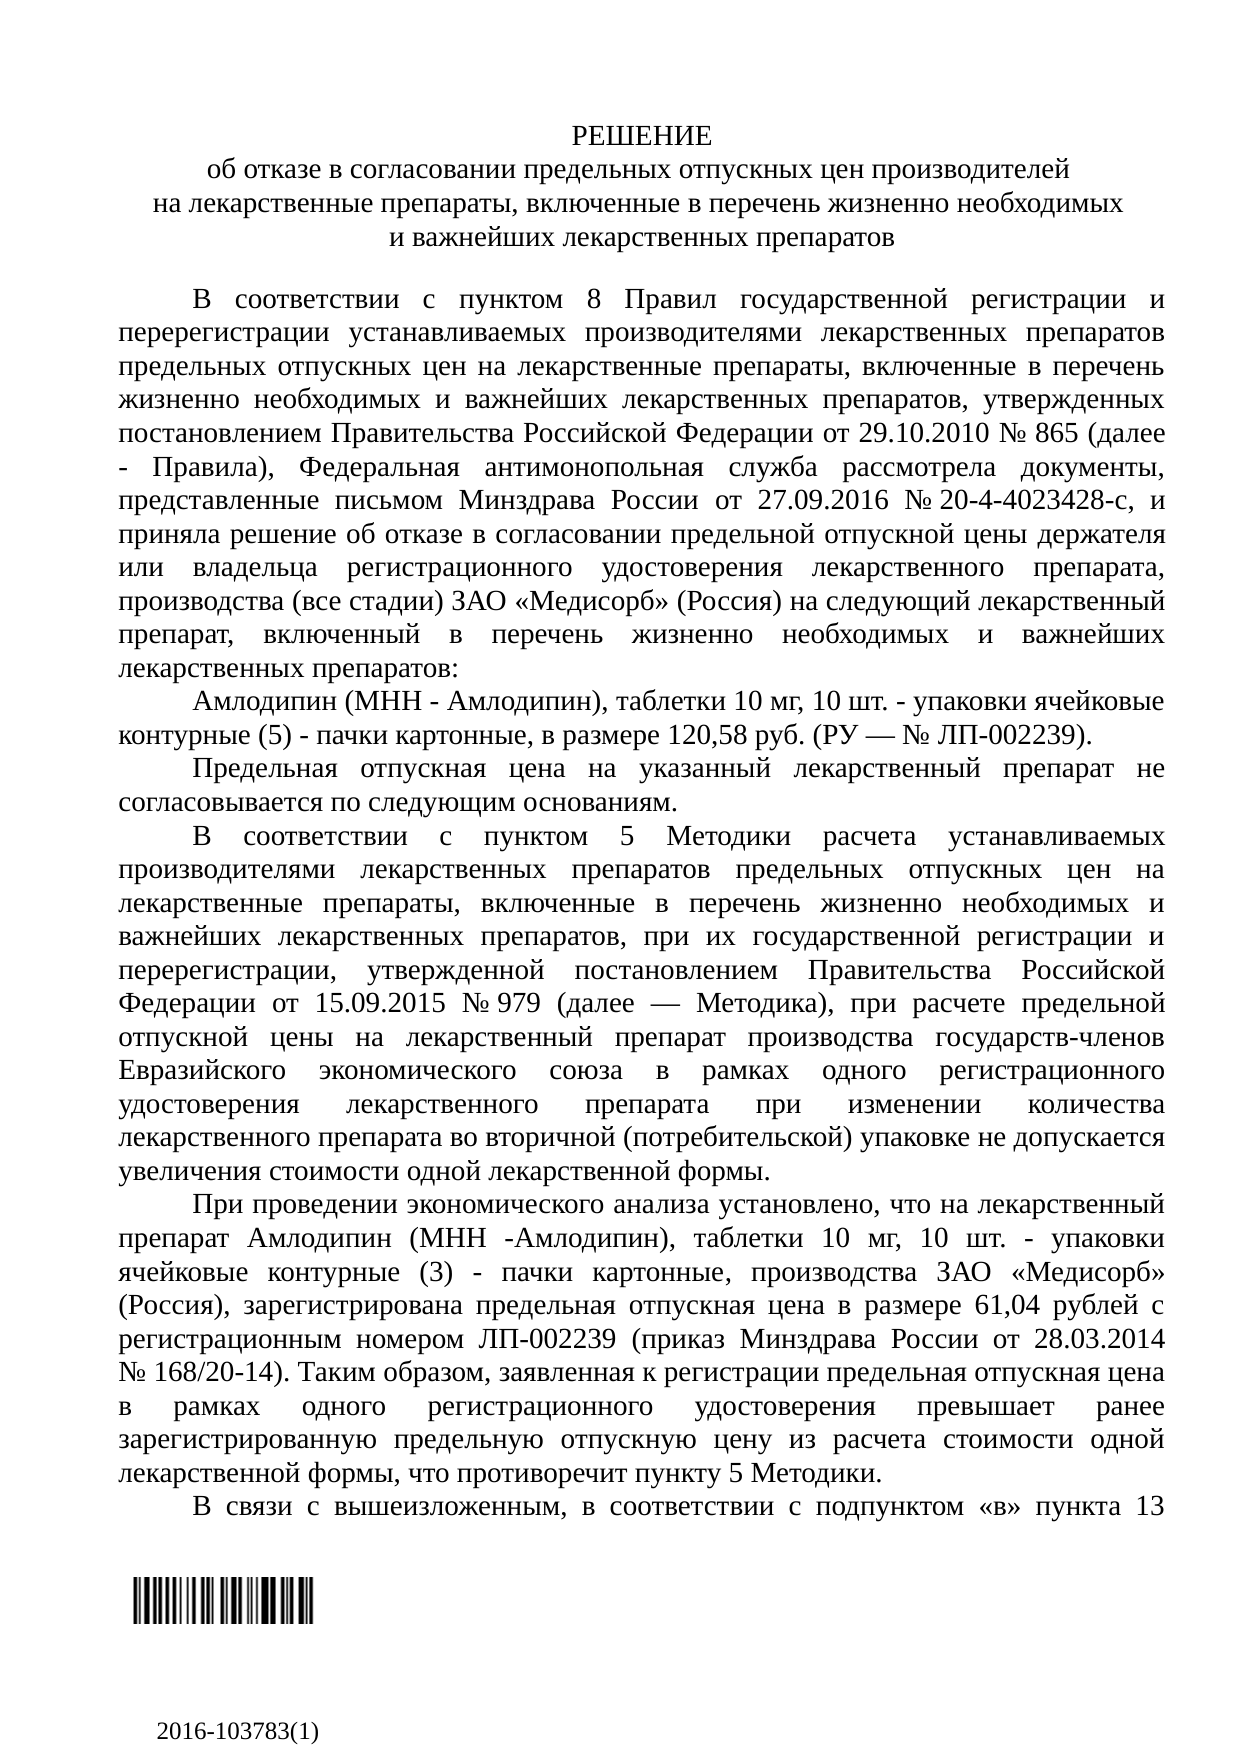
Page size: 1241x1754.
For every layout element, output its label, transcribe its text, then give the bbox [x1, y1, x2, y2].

text В связи с вышеизложенным, в соответствии с подпунктом «в» пункта 13 [118, 1488, 1166, 1522]
text Предельная отпускная цена на указанный лекарственный препарат не согласовывается по следующим основаниям. [118, 751, 1166, 818]
text В соответствии с пунктом 8 Правил государственной регистрации и перерегистрации устанавливаемых производителями лекарственных препаратов предельных отпускных цен на лекарственные препараты, включенные в перечень жизненно необходимых и важнейших лекарственных препаратов, утвержденных постановлением Правительства Российской Федерации от 29.10.2010 № 865 (далее - Правила), Федеральная антимонопольная служба рассмотрела документы, представленные письмом Минздрава России от 27.09.2016 № 20-4-4023428-с, и приняла решение об отказе в согласовании предельной отпускной цены держателя или владельца регистрационного удостоверения лекарственного препарата, производства (все стадии) ЗАО «Медисорб» (Россия) на следующий лекарственный препарат, включенный в перечень жизненно необходимых и важнейших лекарственных препаратов: [118, 281, 1166, 683]
text и важнейших лекарственных препаратов [118, 219, 1166, 252]
text Амлодипин (МНН - Амлодипин), таблетки 10 мг, 10 шт. - упаковки ячейковые контурные (5) - пачки картонные, в размере 120,58 руб. (РУ — № ЛП-002239). [118, 683, 1166, 751]
text В соответствии с пунктом 5 Методики расчета устанавливаемых производителями лекарственных препаратов предельных отпускных цен на лекарственные препараты, включенные в перечень жизненно необходимых и важнейших лекарственных препаратов, при их государственной регистрации и перерегистрации, утвержденной постановлением Правительства Российской Федерации от 15.09.2015 № 979 (далее — Методика), при расчете предельной отпускной цены на лекарственный препарат производства государств-членов Евразийского экономического союза в рамках одного регистрационного удостоверения лекарственного препарата при изменении количества лекарственного препарата во вторичной (потребительской) упаковке не допускается увеличения стоимости одной лекарственной формы. [118, 818, 1166, 1187]
text на лекарственные препараты, включенные в перечень жизненно необходимых [118, 185, 1166, 219]
text об отказе в согласовании предельных отпускных цен производителей [118, 152, 1166, 185]
text РЕШЕНИЕ [118, 118, 1166, 152]
picture [118, 1577, 331, 1624]
text При проведении экономического анализа установлено, что на лекарственный препарат Амлодипин (МНН -Амлодипин), таблетки 10 мг, 10 шт. - упаковки ячейковые контурные (3) - пачки картонные, производства ЗАО «Медисорб» (Россия), зарегистрирована предельная отпускная цена в размере 61,04 рублей с регистрационным номером ЛП-002239 (приказ Минздрава России от 28.03.2014 № 168/20-14). Таким образом, заявленная к регистрации предельная отпускная цена в рамках одного регистрационного удостоверения превышает ранее зарегистрированную предельную отпускную цену из расчета стоимости одной лекарственной формы, что противоречит пункту 5 Методики. [118, 1187, 1166, 1488]
